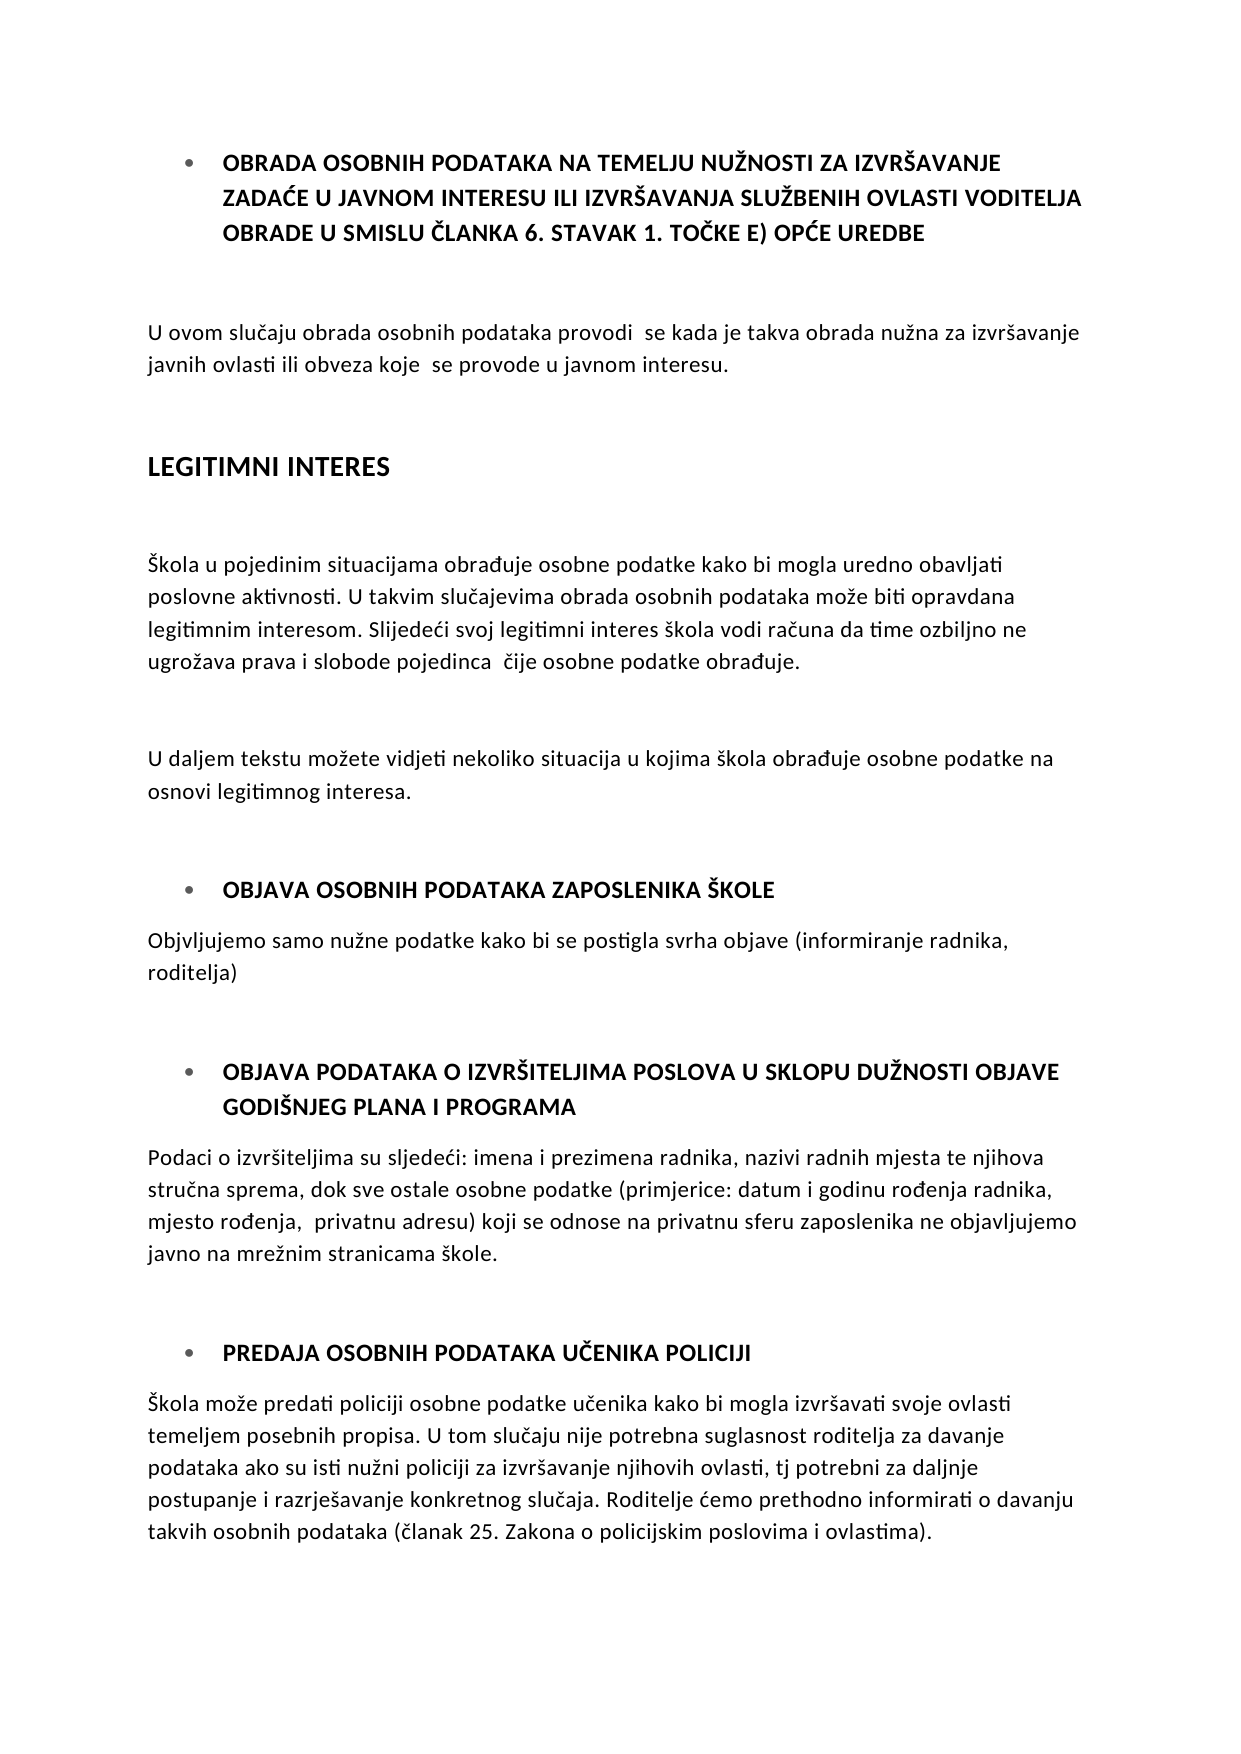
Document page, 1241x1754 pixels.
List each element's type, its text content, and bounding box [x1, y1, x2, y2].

subtitle LEGITIMNI INTERES [148, 448, 1093, 484]
subtitle Objvljujemo samo nužne podatke kako bi se postigla svrha objave (informiranje radnika, roditelja) [148, 926, 1093, 986]
subtitle Škola u pojedinim situacijama obrađuje osobne podatke kako bi mogla uredno obavljati poslovne aktivnosti. U takvim slučajevima obrada osobnih podataka može biti opravdana legitimnim interesom. Slijedeći svoj legitimni interes škola vodi računa da time ozbiljno ne ugrožava prava i slobode pojedinca čije osobne podatke obrađuje. [148, 550, 1093, 675]
subtitle OBRADA OSOBNIH PODATAKA NA TEMELJU NUŽNOSTI ZA IZVRŠAVANJE ZADAĆE U JAVNOM INTERESU ILI IZVRŠAVANJA SLUŽBENIH OVLASTI VODITELJA OBRADE U SMISLU ČLANKA 6. STAVAK 1. TOČKE E) OPĆE UREDBE [185, 148, 1093, 248]
subtitle U daljem tekstu možete vidjeti nekoliko situacija u kojima škola obrađuje osobne podatke na osnovi legitimnog interesa. [148, 744, 1093, 805]
subtitle Podaci o izvršiteljima su sljedeći: imena i prezimena radnika, nazivi radnih mjesta te njihova stručna sprema, dok sve ostale osobne podatke (primjerice: datum i godinu rođenja radnika, mjesto rođenja, privatnu adresu) koji se odnose na privatnu sferu zaposlenika ne objavljujemo javno na mrežnim stranicama škole. [148, 1143, 1093, 1267]
subtitle U ovom slučaju obrada osobnih podataka provodi se kada je takva obrada nužna za izvršavanje javnih ovlasti ili obveza koje se provode u javnom interesu. [148, 318, 1093, 378]
subtitle OBJAVA PODATAKA O IZVRŠITELJIMA POSLOVA U SKLOPU DUŽNOSTI OBJAVE GODIŠNJEG PLANA I PROGRAMA [185, 1056, 1093, 1122]
subtitle OBJAVA OSOBNIH PODATAKA ZAPOSLENIKA ŠKOLE [185, 874, 1093, 905]
subtitle PREDAJA OSOBNIH PODATAKA UČENIKA POLICIJI [185, 1337, 1093, 1367]
subtitle Škola može predati policiji osobne podatke učenika kako bi mogla izvršavati svoje ovlasti temeljem posebnih propisa. U tom slučaju nije potrebna suglasnost roditelja za davanje podataka ako su isti nužni policiji za izvršavanje njihovih ovlasti, tj potrebni za daljnje postupanje i razrješavanje konkretnog slučaja. Roditelje ćemo prethodno informirati o davanju takvih osobnih podataka (članak 25. Zakona o policijskim poslovima i ovlastima). [148, 1389, 1093, 1545]
